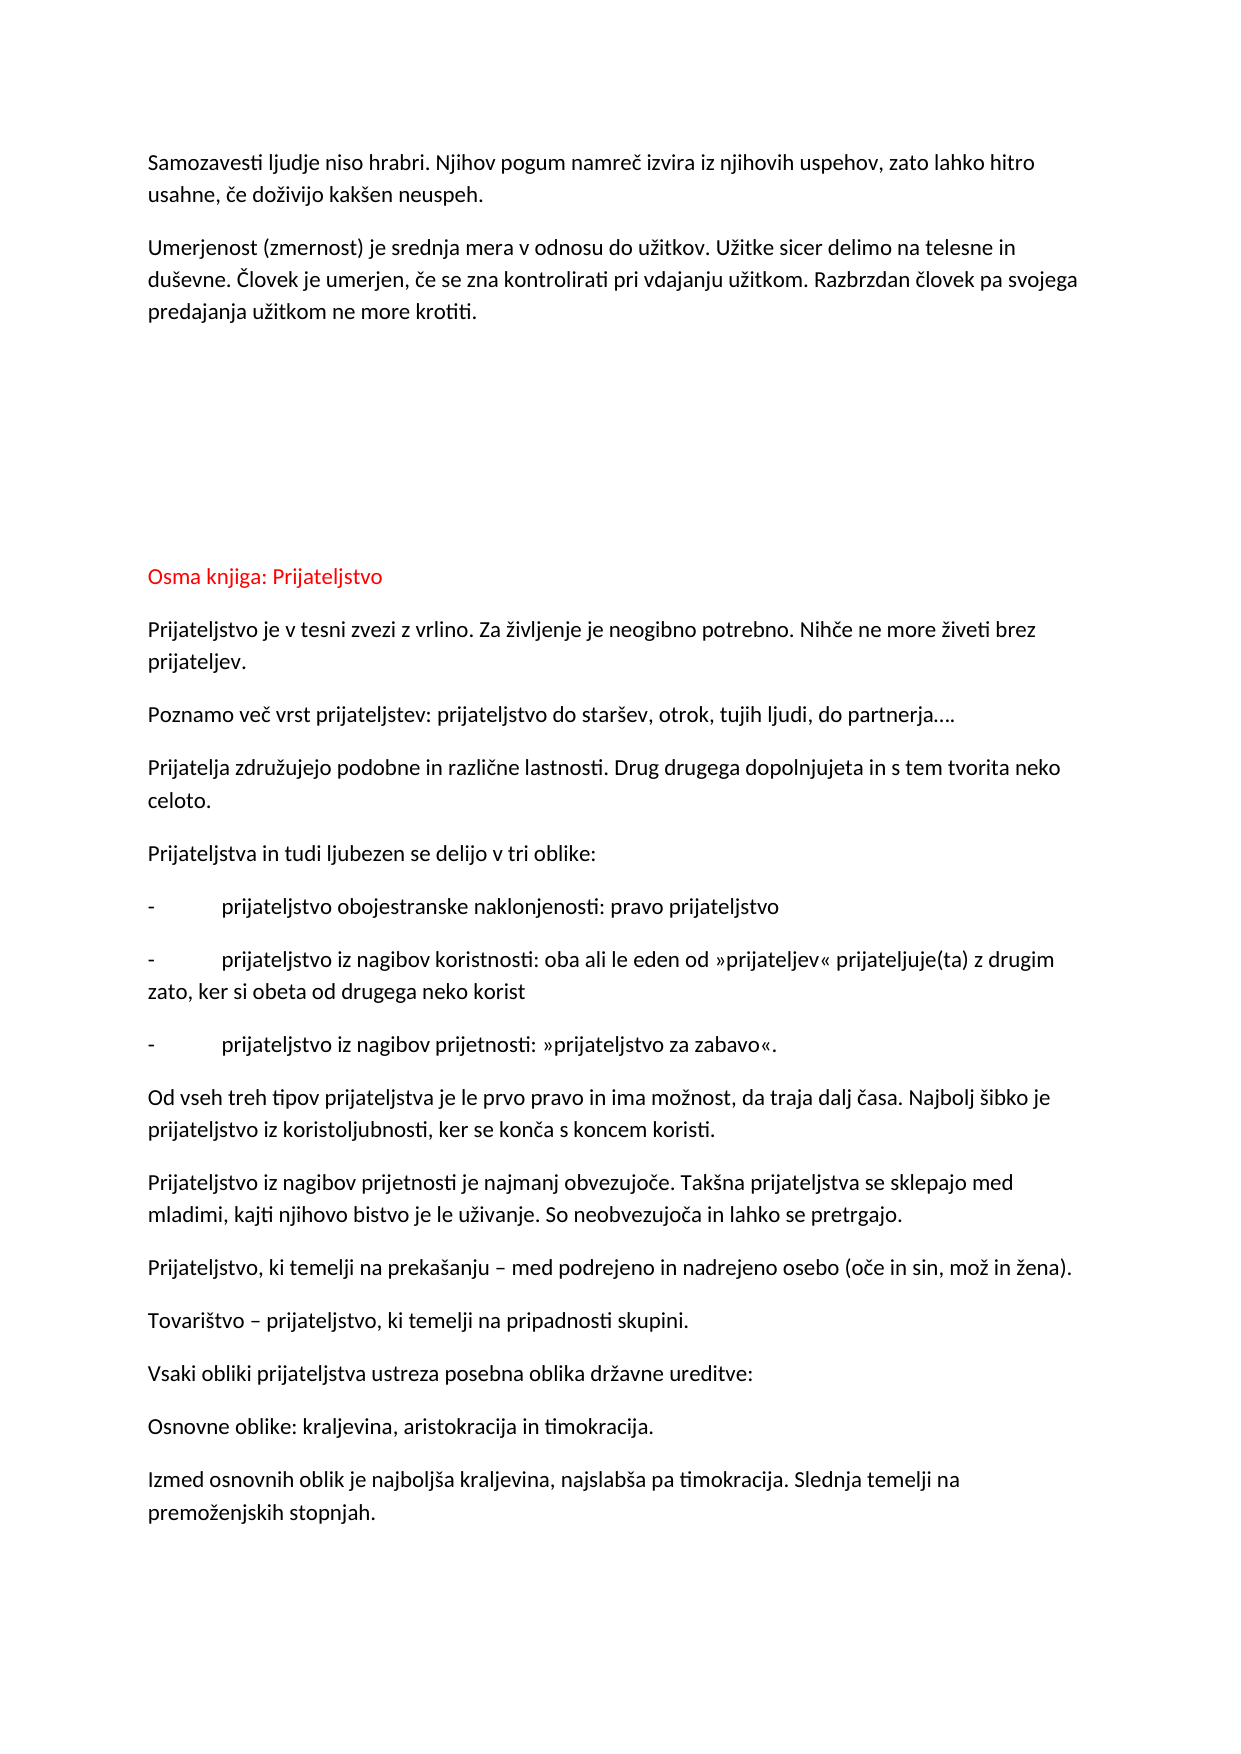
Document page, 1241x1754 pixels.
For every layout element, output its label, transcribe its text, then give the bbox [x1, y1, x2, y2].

text - prijateljstvo iz nagibov prijetnosti: »prijateljstvo za zabavo«. [148, 1030, 1093, 1058]
text Poznamo več vrst prijateljstev: prijateljstvo do staršev, otrok, tujih ljudi, do partnerja…. [148, 701, 1093, 728]
text Samozavesti ljudje niso hrabri. Njihov pogum namreč izvira iz njihovih uspehov, zato lahko hitro usahne, če doživijo kakšen neuspeh. [148, 148, 1093, 208]
text Prijatelja združujejo podobne in različne lastnosti. Drug drugega dopolnjujeta in s tem tvorita neko celoto. [148, 753, 1093, 814]
text Umerjenost (zmernost) je srednja mera v odnosu do užitkov. Užitke sicer delimo na telesne in duševne. Človek je umerjen, če se zna kontrolirati pri vdajanju užitkom. Razbrzdan človek pa svojega predajanja užitkom ne more krotiti. [148, 233, 1093, 325]
text Prijateljstvo je v tesni zvezi z vrlino. Za življenje je neogibno potrebno. Nihče ne more živeti brez prijateljev. [148, 615, 1093, 676]
text Prijateljstva in tudi ljubezen se delijo v tri oblike: [148, 839, 1093, 867]
text Osnovne oblike: kraljevina, aristokracija in timokracija. [148, 1412, 1093, 1441]
text - prijateljstvo obojestranske naklonjenosti: pravo prijateljstvo [148, 892, 1093, 920]
text Vsaki obliki prijateljstva ustreza posebna oblika državne ureditve: [148, 1359, 1093, 1387]
text - prijateljstvo iz nagibov koristnosti: oba ali le eden od »prijateljev« prijateljuje(ta) z drugim zato, ker si obeta od drugega neko korist [148, 945, 1093, 1005]
text Tovarištvo – prijateljstvo, ki temelji na pripadnosti skupini. [148, 1306, 1093, 1334]
text Izmed osnovnih oblik je najboljša kraljevina, najslabša pa timokracija. Slednja temelji na premoženjskih stopnjah. [148, 1466, 1093, 1526]
text Od vseh treh tipov prijateljstva je le prvo pravo in ima možnost, da traja dalj časa. Najbolj šibko je prijateljstvo iz koristoljubnosti, ker se konča s koncem koristi. [148, 1083, 1093, 1143]
text Prijateljstvo iz nagibov prijetnosti je najmanj obvezujoče. Takšna prijateljstva se sklepajo med mladimi, kajti njihovo bistvo je le uživanje. So neobvezujoča in lahko se pretrgajo. [148, 1168, 1093, 1228]
text Prijateljstvo, ki temelji na prekašanju – med podrejeno in nadrejeno osebo (oče in sin, mož in žena). [148, 1253, 1093, 1281]
text Osma knjiga: Prijateljstvo [148, 562, 1093, 590]
